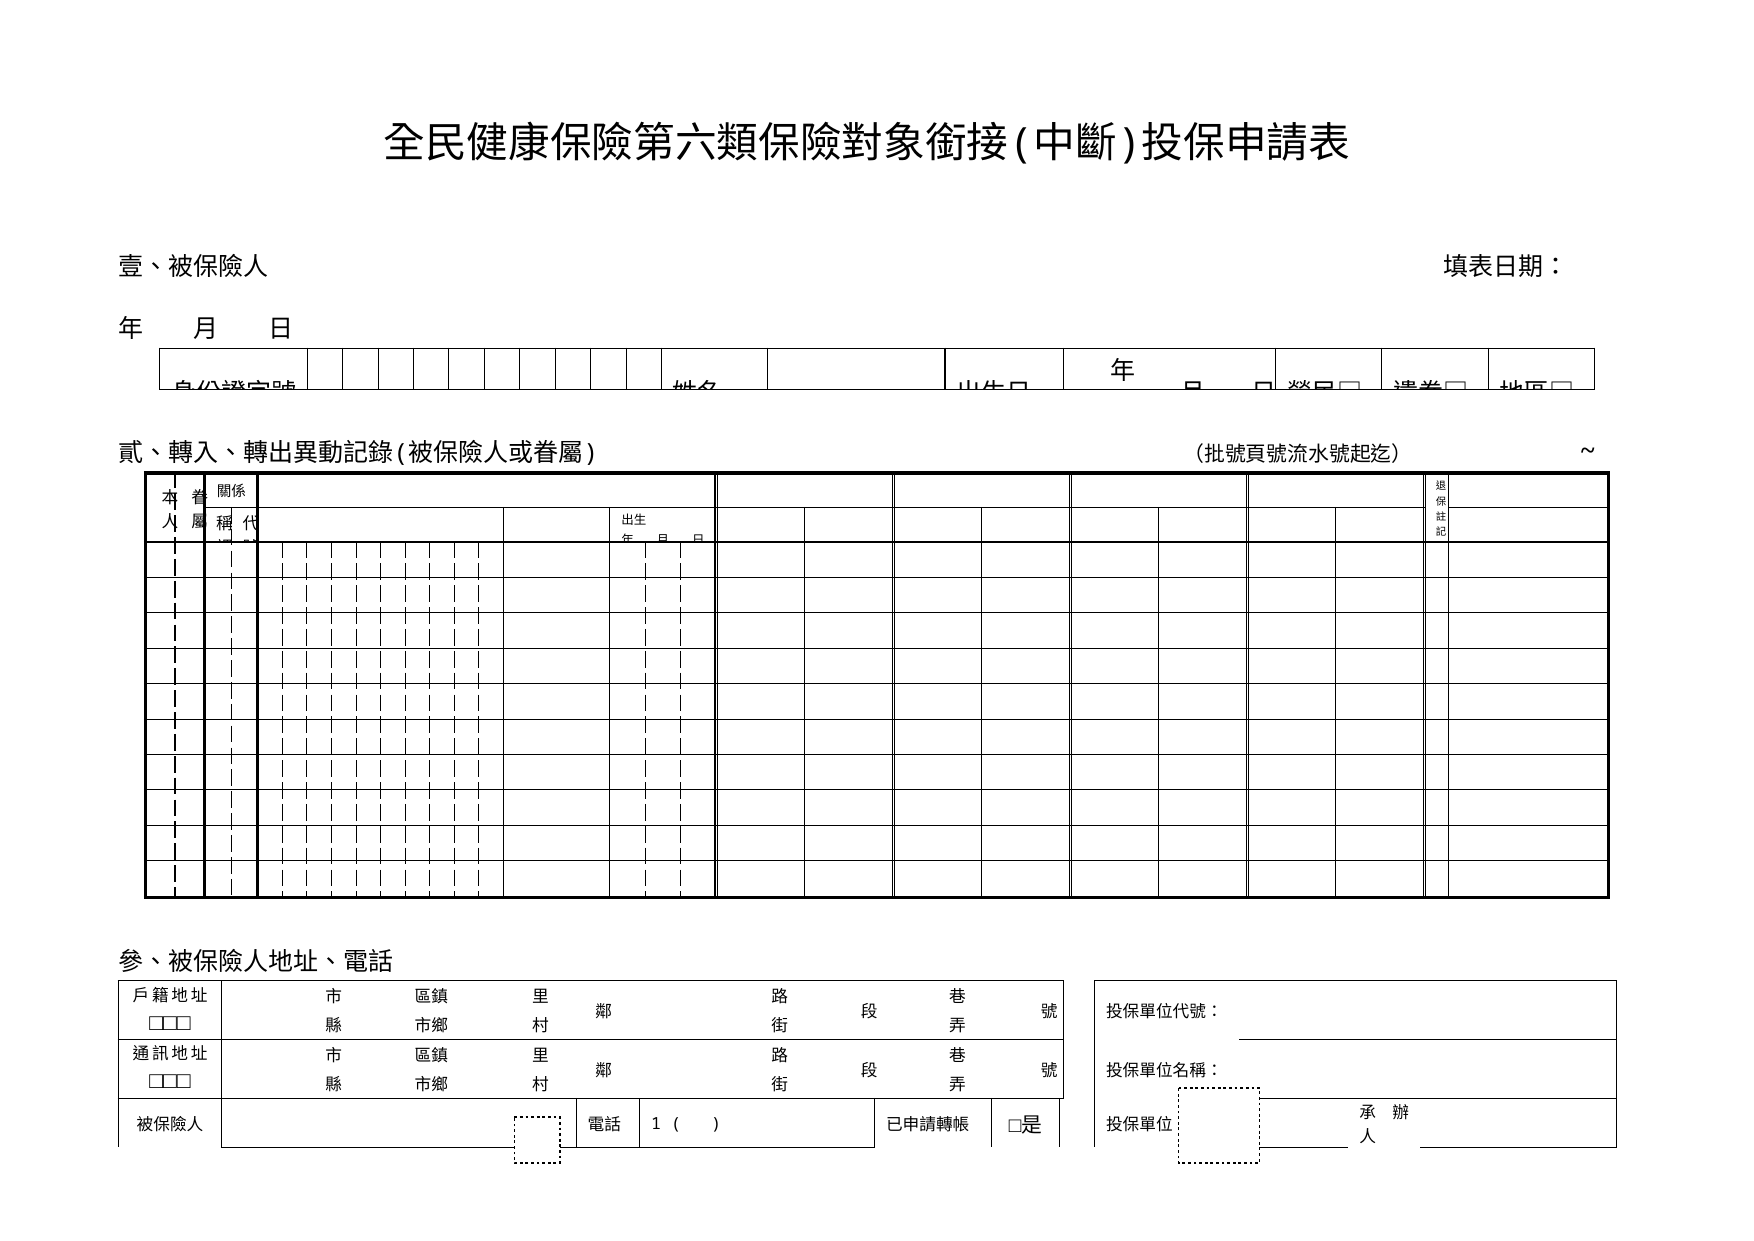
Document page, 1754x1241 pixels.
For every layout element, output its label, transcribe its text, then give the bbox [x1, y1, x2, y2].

table_cell [231, 826, 256, 860]
table_cell (備註) [1449, 508, 1607, 541]
table_cell [645, 543, 681, 577]
table_cell 轉出 [982, 508, 1069, 541]
table_header 地區□ [1552, 382, 1571, 389]
table_header 月 [1169, 349, 1205, 389]
table_cell [259, 861, 282, 896]
table_cell [1159, 649, 1246, 683]
table_cell [222, 1068, 314, 1098]
table_cell [282, 613, 307, 648]
table_cell [805, 861, 892, 896]
table_cell [610, 543, 645, 577]
table_cell [504, 543, 609, 577]
table_cell [307, 720, 331, 754]
table_cell [356, 543, 381, 577]
table_cell [147, 826, 175, 860]
table_header 投保單位代號： [1095, 981, 1239, 1039]
table_cell [222, 1009, 314, 1039]
table_cell [1159, 613, 1246, 648]
table_cell [610, 861, 645, 896]
table_cell [231, 543, 256, 577]
table_cell [405, 861, 430, 896]
table_cell [1449, 755, 1607, 789]
table_header [615, 981, 760, 1039]
table_cell [1159, 543, 1246, 577]
table_header 榮民□ [1340, 382, 1359, 389]
table_header [379, 349, 413, 389]
table_cell 市鄉 [403, 1009, 462, 1039]
table_cell [231, 578, 256, 612]
table_cell [147, 755, 175, 789]
table_cell [610, 790, 645, 825]
table_cell [718, 578, 804, 612]
table_header 地區□ [1489, 349, 1594, 389]
table_cell [381, 790, 405, 825]
table_cell [718, 684, 804, 718]
table_header 姓名 [705, 384, 713, 389]
text 貳、轉入、轉出異動記錄(被保險人或眷屬) （批號頁號流水號起迄） ~ [118, 409, 1636, 471]
table_cell [1336, 543, 1423, 577]
table_cell [1249, 649, 1335, 683]
table_cell [479, 720, 503, 754]
table_cell [405, 826, 430, 860]
table_cell [331, 826, 356, 860]
table_cell [175, 861, 203, 896]
table_cell [430, 790, 454, 825]
table_cell [405, 720, 430, 754]
table_cell [147, 790, 175, 825]
table_cell 區鎮 [403, 1040, 462, 1068]
table_cell [681, 755, 714, 789]
table_header [343, 349, 378, 389]
table_cell [307, 543, 331, 577]
table_cell 鄰 [584, 1040, 614, 1098]
table_cell [259, 755, 282, 789]
table_cell [454, 790, 479, 825]
table_cell [681, 790, 714, 825]
table_cell [282, 543, 307, 577]
table_cell [231, 755, 256, 789]
table_header [1064, 349, 1098, 389]
table_cell [982, 720, 1069, 754]
table_cell [222, 1099, 576, 1147]
table_cell [331, 613, 356, 648]
table_cell [1426, 684, 1448, 718]
table_header [1205, 349, 1240, 389]
table_cell [282, 720, 307, 754]
table_header 年 [1099, 349, 1134, 389]
table_cell [982, 613, 1069, 648]
table_header 出生日 [946, 349, 1063, 389]
table_cell [1072, 578, 1158, 612]
table_cell [356, 613, 381, 648]
table_cell [1072, 826, 1158, 860]
table_cell [805, 720, 892, 754]
table_cell 已申請轉帳 [875, 1099, 991, 1147]
table_cell [175, 755, 203, 789]
table_header [1064, 980, 1094, 1039]
table_cell [282, 826, 307, 860]
table_cell [147, 684, 175, 718]
table_cell [895, 543, 981, 577]
table_cell [681, 613, 714, 648]
table_cell [1249, 755, 1335, 789]
table_header 號 [1029, 981, 1063, 1039]
table_cell [805, 543, 892, 577]
table_cell [282, 755, 307, 789]
table_cell [175, 826, 203, 860]
table_cell [231, 790, 256, 825]
table_cell [982, 543, 1069, 577]
table_cell [405, 684, 430, 718]
table_cell [645, 755, 681, 789]
table_cell [681, 826, 714, 860]
table_cell [231, 684, 256, 718]
table_cell [882, 1040, 938, 1098]
table_header 榮民□ [1276, 349, 1381, 389]
table_cell [454, 720, 479, 754]
table_header 遺眷□ [1382, 349, 1488, 389]
table_cell [681, 543, 714, 577]
table_header 眷屬 [175, 475, 203, 541]
table_cell [356, 790, 381, 825]
table_cell [1420, 1099, 1616, 1147]
table_cell [1159, 826, 1246, 860]
table_header 月 [1187, 383, 1199, 387]
table_cell [1249, 790, 1335, 825]
table_cell [282, 861, 307, 896]
table_cell [454, 684, 479, 718]
table_cell 年 [610, 527, 645, 541]
table_cell 月 [645, 527, 681, 541]
table_cell [344, 1040, 403, 1068]
table_cell [454, 755, 479, 789]
table_cell [479, 649, 503, 683]
table_cell [175, 543, 203, 577]
table_cell [282, 649, 307, 683]
table_cell [454, 578, 479, 612]
table_cell □是 [992, 1099, 1059, 1147]
table_header 異動起訖日期 [718, 475, 892, 507]
table_cell 市 [314, 1040, 344, 1068]
table_cell [610, 613, 645, 648]
table_cell [1426, 578, 1448, 612]
table_cell [259, 578, 282, 612]
table_cell [551, 1040, 584, 1098]
table_cell [1159, 578, 1246, 612]
table_cell [175, 613, 203, 648]
table_cell 轉入 [718, 508, 804, 541]
table_cell [1449, 684, 1607, 718]
table_cell [231, 861, 256, 896]
table_cell [405, 578, 430, 612]
table_cell [1336, 826, 1423, 860]
table_cell [430, 613, 454, 648]
table_cell [307, 826, 331, 860]
table_cell [175, 684, 203, 718]
table_header [882, 981, 938, 1039]
table_cell [504, 755, 609, 789]
table_cell [895, 720, 981, 754]
table_cell [1249, 613, 1335, 648]
table_header [768, 349, 944, 389]
table_header 巷 [938, 981, 968, 1009]
table_cell [1336, 613, 1423, 648]
table_cell [1336, 790, 1423, 825]
table_cell [718, 755, 804, 789]
table_cell [356, 861, 381, 896]
table_cell [1072, 543, 1158, 577]
table_cell [504, 720, 609, 754]
table_cell [615, 1040, 760, 1098]
table_cell [147, 578, 175, 612]
table_cell [1259, 1099, 1348, 1147]
table_cell 轉入 [895, 508, 981, 541]
table_cell [430, 826, 454, 860]
table_cell [1449, 826, 1607, 860]
table_cell [381, 613, 405, 648]
table_cell [1060, 1098, 1094, 1147]
table_cell [645, 861, 681, 896]
table_cell 村 [521, 1068, 551, 1098]
table_cell [381, 755, 405, 789]
table_cell [968, 1040, 1029, 1098]
table_cell [307, 684, 331, 718]
table_cell [1426, 613, 1448, 648]
table_cell 日 [681, 527, 714, 541]
table_cell [175, 578, 203, 612]
table_cell [1426, 720, 1448, 754]
table_cell [356, 755, 381, 789]
table_cell [479, 861, 503, 896]
table_cell 轉入 [1072, 508, 1158, 541]
table_cell [479, 790, 503, 825]
table_cell [206, 790, 231, 825]
table_cell 里 [521, 1040, 551, 1068]
table_header 退保註記 [1426, 475, 1448, 541]
table_header [556, 349, 590, 389]
table_cell [1249, 720, 1335, 754]
table_cell [982, 755, 1069, 789]
table_cell [895, 649, 981, 683]
table_header [449, 349, 484, 389]
table_cell [331, 790, 356, 825]
table_cell [645, 578, 681, 612]
table_cell [430, 684, 454, 718]
table_header 區鎮 [403, 981, 462, 1009]
table_cell [206, 649, 231, 683]
table_cell [356, 826, 381, 860]
table_header [344, 981, 403, 1009]
table_cell [895, 613, 981, 648]
table_cell [259, 649, 282, 683]
table_cell [430, 578, 454, 612]
table_cell [504, 826, 609, 860]
table_cell 電話 [577, 1099, 639, 1147]
table_cell [1336, 649, 1423, 683]
table_header [520, 349, 555, 389]
table_cell [454, 861, 479, 896]
table_cell 街 [760, 1009, 791, 1039]
table_cell [1249, 543, 1335, 577]
table_cell 轉出 [805, 508, 892, 541]
table_cell [805, 790, 892, 825]
table_cell [282, 790, 307, 825]
table_cell [1072, 755, 1158, 789]
table_cell [206, 543, 231, 577]
table_header [485, 349, 519, 389]
table_header [1134, 349, 1169, 389]
table_cell 市鄉 [403, 1068, 462, 1098]
table_cell 投保單位 [1095, 1098, 1179, 1147]
table_cell [282, 684, 307, 718]
table_cell [718, 861, 804, 896]
table_cell [1449, 861, 1607, 896]
table_cell [982, 861, 1069, 896]
table_cell [147, 543, 175, 577]
table_cell [1159, 755, 1246, 789]
text 全民健康保險第六類保險對象銜接(中斷)投保申請表 [118, 98, 1636, 160]
table_cell [1072, 790, 1158, 825]
table_header 本人 [147, 475, 175, 541]
table_cell [307, 755, 331, 789]
table_header 異動起訖日期 [895, 475, 1069, 507]
table_cell [381, 720, 405, 754]
table_header 路 [760, 981, 791, 1009]
table_cell [206, 684, 231, 718]
table_cell [405, 790, 430, 825]
table_cell [462, 1009, 521, 1039]
table_cell [610, 755, 645, 789]
table_cell [222, 1040, 314, 1068]
table_cell [1449, 578, 1607, 612]
table_cell [259, 684, 282, 718]
table_cell [1249, 684, 1335, 718]
table_cell [805, 684, 892, 718]
table_header [1239, 981, 1616, 1039]
table_cell [307, 578, 331, 612]
table_cell [645, 613, 681, 648]
table_cell [307, 649, 331, 683]
table_cell [805, 613, 892, 648]
table_cell [479, 543, 503, 577]
table_cell [1239, 1040, 1616, 1098]
table_cell [307, 613, 331, 648]
table_cell [1426, 755, 1448, 789]
table_cell [1426, 861, 1448, 896]
table_header [791, 981, 849, 1039]
table_cell [1426, 649, 1448, 683]
table_header [627, 349, 661, 389]
table_cell [430, 649, 454, 683]
table_cell [479, 613, 503, 648]
table_cell [1072, 684, 1158, 718]
table_cell [805, 755, 892, 789]
table_cell [982, 684, 1069, 718]
table_cell [479, 755, 503, 789]
table_cell [610, 826, 645, 860]
table_cell [344, 1009, 403, 1039]
table_cell [1072, 649, 1158, 683]
table_cell [381, 684, 405, 718]
table_header 段 [849, 981, 882, 1039]
table_cell [175, 649, 203, 683]
table_cell [282, 578, 307, 612]
table_cell [681, 684, 714, 718]
table_cell [718, 613, 804, 648]
table_cell [1449, 543, 1607, 577]
table_cell [982, 790, 1069, 825]
table_cell 轉入 [1249, 508, 1335, 541]
table_cell 出生 [610, 508, 714, 527]
table_cell [610, 684, 645, 718]
table_cell [147, 720, 175, 754]
table_cell [331, 720, 356, 754]
table_header 市 [314, 981, 344, 1009]
table_cell [206, 826, 231, 860]
table_cell [681, 720, 714, 754]
table_header 關係 [206, 475, 256, 507]
table_header 日 [1257, 384, 1270, 389]
table_cell [805, 649, 892, 683]
table_cell [331, 649, 356, 683]
table_cell [175, 790, 203, 825]
table_cell [1426, 790, 1448, 825]
table_cell [610, 720, 645, 754]
table_header [308, 349, 342, 389]
table_cell [645, 649, 681, 683]
table_cell [1336, 578, 1423, 612]
table_cell [504, 578, 609, 612]
table_header 異動原因 [1449, 475, 1607, 507]
table_cell [1426, 543, 1448, 577]
table_cell [895, 755, 981, 789]
table_header 身份證字號 [160, 349, 307, 389]
text 壹、被保險人 填表日期： 年 月 日 [118, 223, 1636, 348]
table_cell [1072, 861, 1158, 896]
table_cell [356, 578, 381, 612]
table_header [968, 981, 1029, 1039]
table_cell [895, 790, 981, 825]
table_cell 1 ( ) [640, 1099, 874, 1147]
table_cell [462, 1068, 521, 1098]
text 參、被保險人地址、電話 [118, 917, 1636, 980]
table_cell [405, 649, 430, 683]
table_cell [645, 826, 681, 860]
table_cell [381, 543, 405, 577]
table_cell [805, 826, 892, 860]
table_header [551, 981, 584, 1039]
table_cell [681, 649, 714, 683]
table_cell [479, 578, 503, 612]
table_header [414, 349, 448, 389]
table_cell [430, 543, 454, 577]
table_cell [610, 578, 645, 612]
table_cell [504, 790, 609, 825]
table_cell [479, 826, 503, 860]
table_cell 縣 [314, 1068, 344, 1098]
table_cell [454, 826, 479, 860]
table_cell [895, 826, 981, 860]
table_cell 弄 [938, 1068, 968, 1098]
table_cell 身份證號 [259, 508, 503, 541]
table_cell [895, 578, 981, 612]
table_cell [1336, 861, 1423, 896]
table_cell [381, 861, 405, 896]
table_cell [718, 649, 804, 683]
table_cell [982, 649, 1069, 683]
table_header 出生日 [1012, 384, 1025, 389]
table_cell 號 [1029, 1040, 1063, 1098]
table_cell [982, 826, 1069, 860]
table_cell [718, 543, 804, 577]
table_cell [610, 649, 645, 683]
table_cell 被保險人 [119, 1099, 221, 1147]
table_cell [504, 861, 609, 896]
table_cell [718, 720, 804, 754]
table_cell [259, 543, 282, 577]
table_cell 通訊地址 □□□ [119, 1040, 221, 1098]
table_cell [1159, 790, 1246, 825]
table_cell 弄 [938, 1009, 968, 1039]
table_cell [331, 684, 356, 718]
table_cell 姓名 [504, 508, 609, 541]
table_cell [1159, 684, 1246, 718]
table_cell [331, 755, 356, 789]
table_cell [645, 790, 681, 825]
table_cell [331, 543, 356, 577]
table_cell 路 [760, 1040, 791, 1068]
table_cell [462, 1040, 521, 1068]
table_cell 稱謂 [206, 508, 231, 541]
table_cell [206, 861, 231, 896]
table_cell [381, 826, 405, 860]
table_cell [231, 613, 256, 648]
table_cell [1159, 861, 1246, 896]
table_header 鄰 [584, 981, 614, 1039]
table_cell [231, 649, 256, 683]
table_cell [381, 578, 405, 612]
table_cell 巷 [938, 1040, 968, 1068]
table_header 異動起訖日期 [1249, 475, 1423, 507]
table_cell [1159, 720, 1246, 754]
table_cell [307, 790, 331, 825]
table_cell [504, 649, 609, 683]
table_cell [147, 613, 175, 648]
table_cell [681, 578, 714, 612]
table_cell [791, 1040, 849, 1098]
table_header 異動起訖日期 [1072, 475, 1246, 507]
table_cell 代號 [231, 508, 256, 541]
table_cell [718, 790, 804, 825]
table_cell [405, 613, 430, 648]
table_cell [344, 1068, 403, 1098]
table_cell [645, 720, 681, 754]
table_cell [259, 826, 282, 860]
table_cell [1449, 790, 1607, 825]
table_cell [1072, 720, 1158, 754]
table_header [462, 981, 521, 1009]
table_cell [356, 720, 381, 754]
table_cell [982, 578, 1069, 612]
table_cell [206, 720, 231, 754]
table_cell 村 [521, 1009, 551, 1039]
table_cell [147, 649, 175, 683]
table_cell [206, 578, 231, 612]
table_cell [1449, 720, 1607, 754]
table_cell [895, 684, 981, 718]
table_cell [1336, 720, 1423, 754]
table_cell [430, 861, 454, 896]
table_cell [454, 613, 479, 648]
table_cell [259, 720, 282, 754]
table_cell [331, 861, 356, 896]
table_cell [895, 861, 981, 896]
table_cell 街 [760, 1068, 791, 1098]
table_cell [381, 649, 405, 683]
table_cell [805, 578, 892, 612]
table_header 日 [1240, 349, 1275, 389]
table_cell [430, 720, 454, 754]
table_cell [356, 649, 381, 683]
table_cell [331, 578, 356, 612]
table_cell [259, 613, 282, 648]
table_cell [206, 755, 231, 789]
table_header 姓名 [662, 349, 767, 389]
table_header (異動人員基本資料) [259, 475, 714, 507]
table_cell [206, 613, 231, 648]
table_cell [718, 826, 804, 860]
table_cell [645, 684, 681, 718]
table_header 里 [521, 981, 551, 1009]
table_cell [1249, 578, 1335, 612]
table_cell 轉出 [1159, 508, 1246, 541]
table_header [222, 981, 314, 1009]
table_cell [147, 861, 175, 896]
table_cell [1072, 613, 1158, 648]
table_cell [479, 684, 503, 718]
table_cell [1336, 755, 1423, 789]
table_cell 段 [849, 1040, 882, 1098]
table_cell [259, 790, 282, 825]
table_cell [405, 543, 430, 577]
table_header 遺眷□ [1446, 382, 1465, 389]
table_cell [356, 684, 381, 718]
table_cell [405, 755, 430, 789]
table_cell [1449, 649, 1607, 683]
table_cell 轉出 [1336, 508, 1423, 541]
table_cell [1249, 826, 1335, 860]
table_cell [1249, 861, 1335, 896]
table_cell [307, 861, 331, 896]
table_cell [1064, 1039, 1094, 1098]
table_cell [1449, 613, 1607, 648]
table_cell [681, 861, 714, 896]
table_cell 投保單位名稱： [1095, 1039, 1239, 1098]
table_cell [454, 543, 479, 577]
table_cell [504, 613, 609, 648]
table_cell [1336, 684, 1423, 718]
table_header [591, 349, 626, 389]
table_cell [454, 649, 479, 683]
table_cell 縣 [314, 1009, 344, 1039]
table_cell [1426, 826, 1448, 860]
table_cell [504, 684, 609, 718]
table_cell 承辦人 [1348, 1099, 1420, 1147]
table_cell [175, 720, 203, 754]
table_cell [231, 720, 256, 754]
table_cell [430, 755, 454, 789]
table_header 戶籍地址 □□□ [119, 981, 221, 1039]
